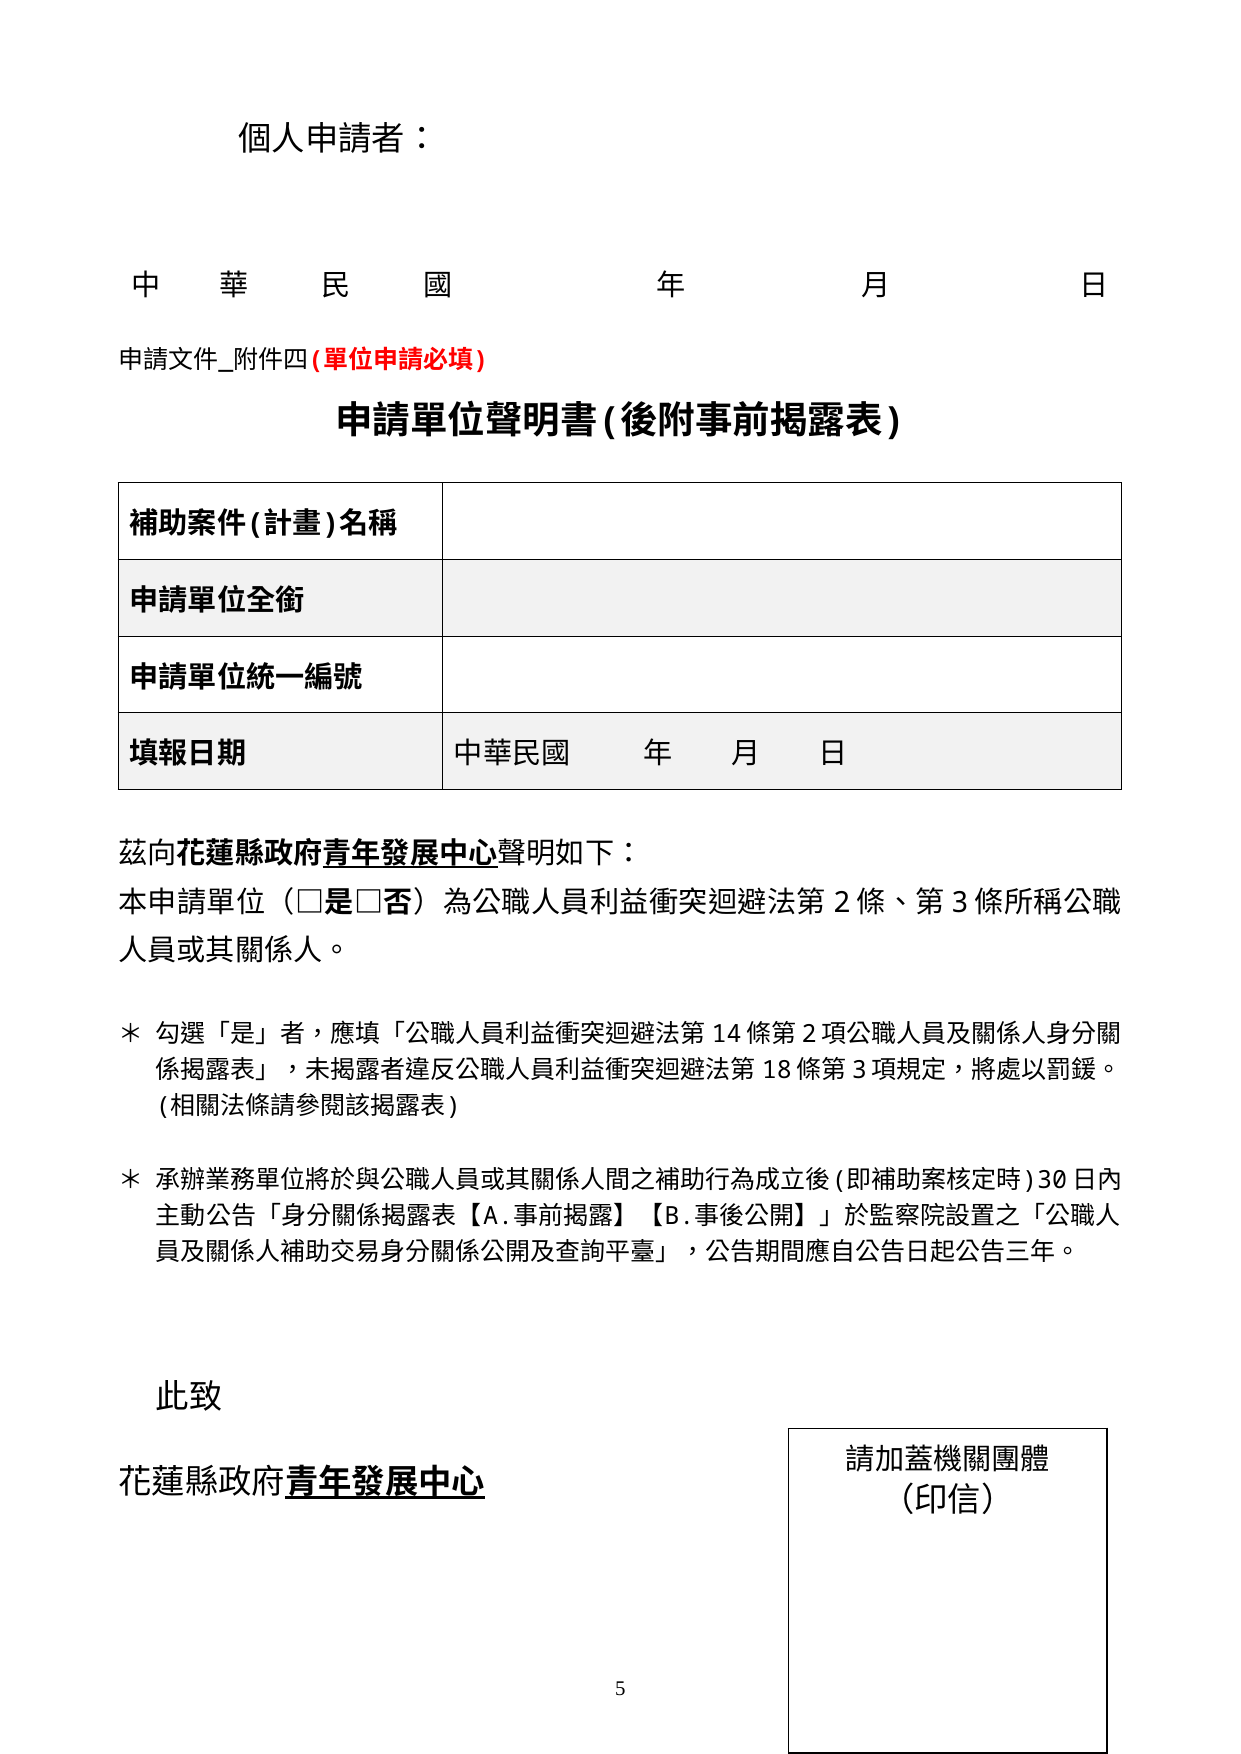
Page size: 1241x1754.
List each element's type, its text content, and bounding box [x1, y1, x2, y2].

text （印信） [804, 1478, 1091, 1520]
text 茲向花蓮縣政府青年發展中心聲明如下： [118, 830, 1122, 872]
text 申請單位聲明書(後附事前揭露表) [118, 396, 1122, 442]
text [1108, 1455, 1122, 1503]
text 個人申請者： [118, 94, 1122, 157]
table_header [443, 483, 1121, 559]
text 請加蓋機關團體 [804, 1436, 1091, 1478]
table_cell 申請單位全銜 [119, 560, 442, 636]
table_header 補助案件(計畫)名稱 [119, 483, 442, 559]
text 花蓮縣政府青年發展中心 [118, 1455, 787, 1503]
table_cell 中華民國 年 月 日 [443, 713, 1121, 789]
list 勾選「是」者，應填「公職人員利益衝突迴避法第14條第2項公職人員及關係人身分關係揭露表」，未揭露者違反公職人員利益衝突迴避法第18條第3項規定，將處以罰鍰。(相關法條請參閱該揭露表) [118, 1013, 1122, 1122]
text 申請文件_附件四(單位申請必填) [118, 332, 1122, 378]
list 承辦業務單位將於與公職人員或其關係人間之補助行為成立後(即補助案核定時)30日內主動公告「身分關係揭露表【A.事前揭露】【B.事後公開】」於監察院設置之「公職人員及關係人補助交易身分關係公開及查詢平臺」，公告期間應自公告日起公告三年。 [118, 1159, 1122, 1268]
text 此致 [156, 1369, 1122, 1418]
table_cell 申請單位統一編號 [119, 637, 442, 712]
text 中 華 民 國 年 月 日 [118, 267, 1122, 313]
table_cell [443, 637, 1121, 712]
table_cell [443, 560, 1121, 636]
text 本申請單位（□是□否）為公職人員利益衝突迴避法第2條、第3條所稱公職人員或其關係人。 [118, 878, 1122, 969]
table_cell 填報日期 [119, 713, 442, 789]
